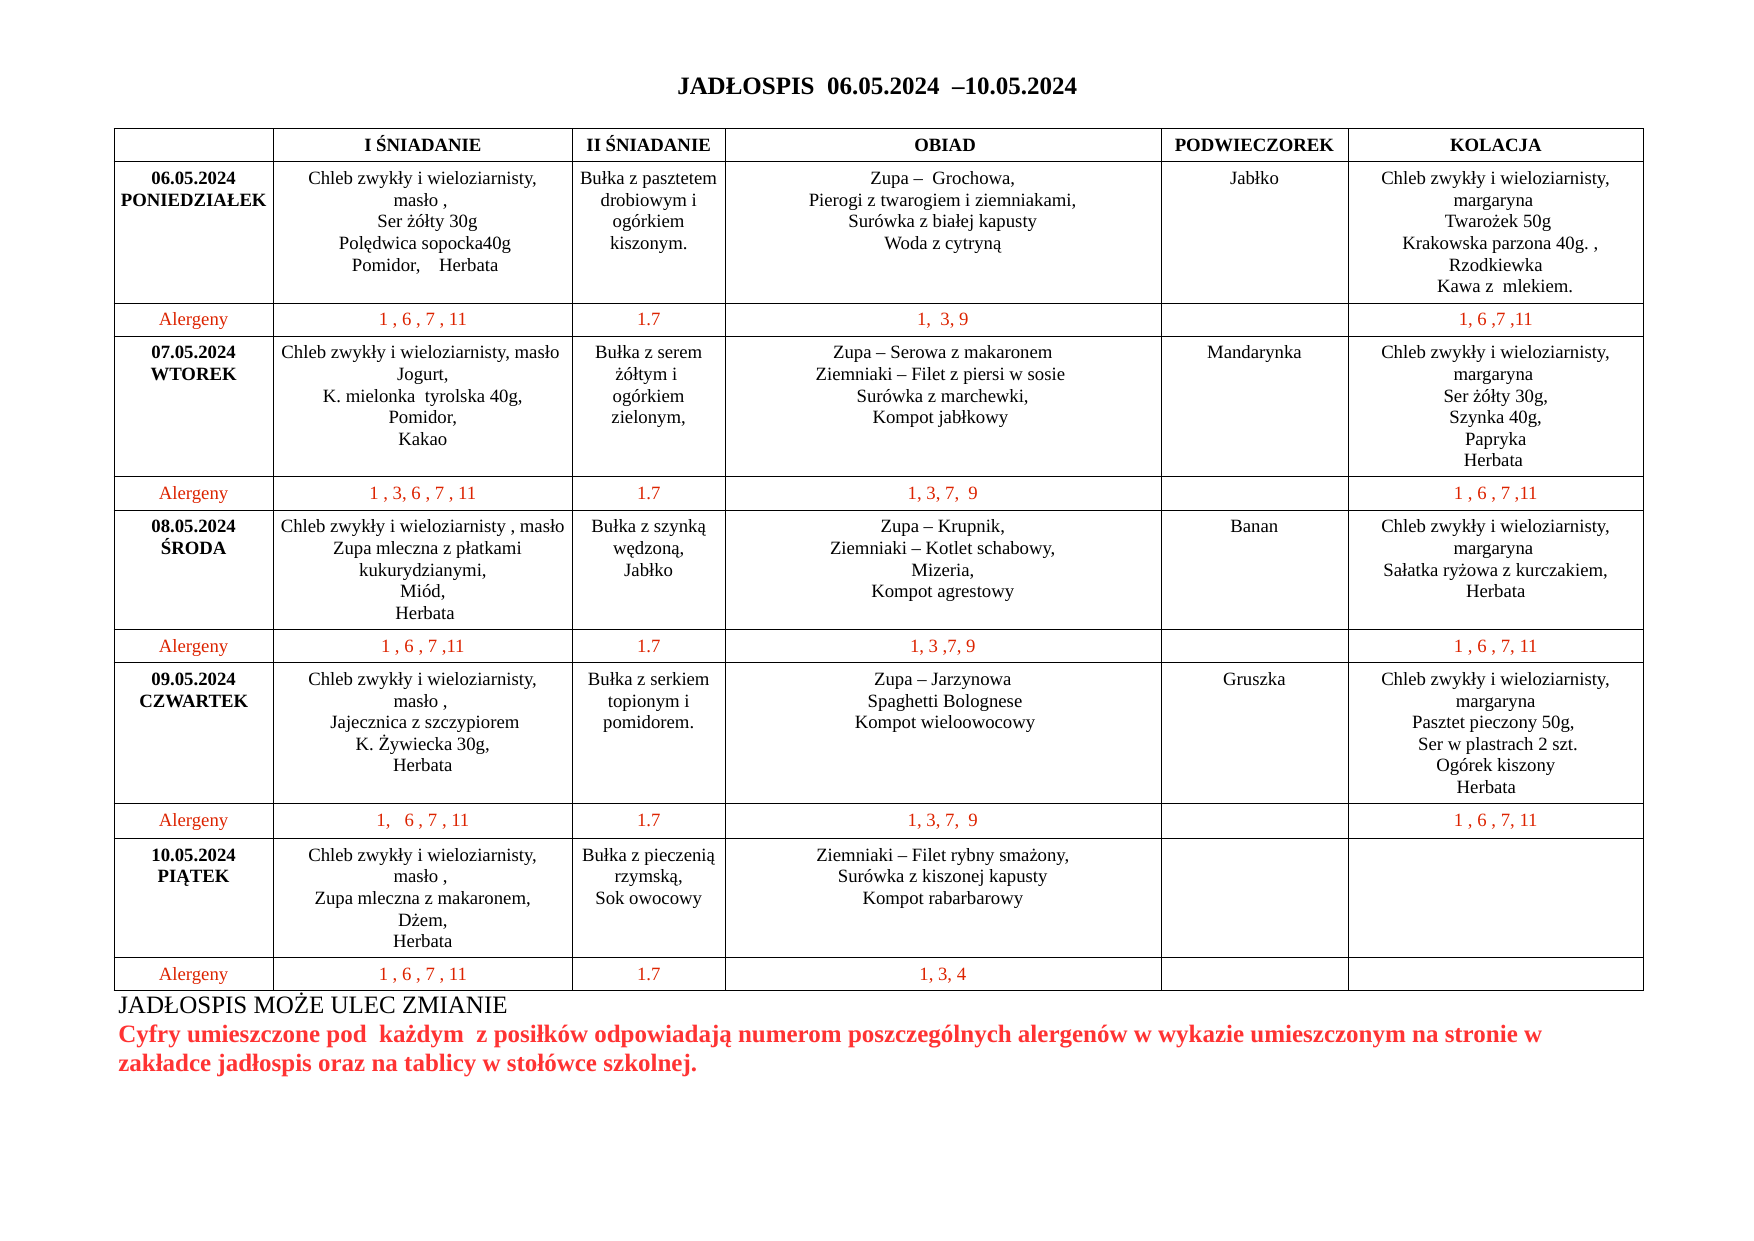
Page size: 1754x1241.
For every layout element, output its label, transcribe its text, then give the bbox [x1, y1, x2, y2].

table_cell 1,7 [573, 804, 725, 838]
text Cyfry umieszczone pod każdym z posiłków odpowiadają numerom poszczególnych alergenów w wykazie umieszczonym na stronie w zakładce jadłospis oraz na tablicy w stołówce szkolnej. [118, 1019, 1636, 1077]
table_cell Zupa – Serowa z makaronem Ziemniaki – Filet z piersi w sosie Surówka z marchewki, Kompot jabłkowy [726, 337, 1161, 476]
table_cell Chleb zwykły i wieloziarnisty, margaryna Pasztet pieczony 50g, Ser w plastrach 2 szt. Ogórek kiszony Herbata [1349, 663, 1643, 803]
table_header I ŚNIADANIE [274, 129, 572, 161]
table_cell Mandarynka [1162, 337, 1348, 476]
table_cell [1162, 804, 1348, 838]
table_cell 1 , 6 , 7 ,11 [1349, 477, 1643, 509]
table_header II ŚNIADANIE [573, 129, 725, 161]
table_cell 1, 3, 9 [726, 304, 1161, 336]
table_cell [1162, 630, 1348, 662]
table_cell 1, 3, 7, 9 [726, 804, 1161, 838]
table_header PODWIECZOREK [1162, 129, 1348, 161]
table_cell Alergeny [115, 477, 273, 509]
table_header KOLACJA [1349, 129, 1643, 161]
table_cell 10.05.2024 PIĄTEK [115, 839, 273, 957]
table_cell Chleb zwykły i wieloziarnisty, masło , Zupa mleczna z makaronem, Dżem, Herbata [274, 839, 572, 957]
table_cell Bułka z serkiem topionym i pomidorem. [573, 663, 725, 803]
table_cell Bułka z szynką wędzoną, Jabłko [573, 511, 725, 629]
table_cell 1, 6 , 7 , 11 [274, 804, 572, 838]
table_cell Chleb zwykły i wieloziarnisty, margaryna Sałatka ryżowa z kurczakiem, Herbata [1349, 511, 1643, 629]
table_cell 1 , 6 , 7 , 11 [274, 958, 572, 990]
text JADŁOSPIS 06.05.2024 –10.05.2024 [118, 71, 1636, 99]
table_cell Zupa – Grochowa, Pierogi z twarogiem i ziemniakami, Surówka z białej kapusty Woda z cytryną [726, 162, 1161, 302]
table_cell [1162, 839, 1348, 957]
table_header [115, 129, 273, 161]
table_cell Banan [1162, 511, 1348, 629]
table_cell Alergeny [115, 958, 273, 990]
table_cell Alergeny [115, 804, 273, 838]
table_cell [1162, 304, 1348, 336]
table_cell Chleb zwykły i wieloziarnisty, margaryna Twarożek 50g Krakowska parzona 40g. , Rzodkiewka Kawa z mlekiem. [1349, 162, 1643, 302]
table_cell 1 , 6 , 7, 11 [1349, 630, 1643, 662]
table_cell 1 , 6 , 7 ,11 [274, 630, 572, 662]
table_cell Bułka z pasztetem drobiowym i ogórkiem kiszonym. [573, 162, 725, 302]
table_cell Alergeny [115, 630, 273, 662]
table_cell 06.05.2024 PONIEDZIAŁEK [115, 162, 273, 302]
table_cell 1 , 6 , 7, 11 [1349, 804, 1643, 838]
table_cell 1, 3, 4 [726, 958, 1161, 990]
table_cell [1162, 958, 1348, 990]
table_cell Zupa – Jarzynowa Spaghetti Bolognese Kompot wieloowocowy [726, 663, 1161, 803]
table_cell Jabłko [1162, 162, 1348, 302]
table_cell Ziemniaki – Filet rybny smażony, Surówka z kiszonej kapusty Kompot rabarbarowy [726, 839, 1161, 957]
table_cell 08.05.2024 ŚRODA [115, 511, 273, 629]
table_cell Alergeny [115, 304, 273, 336]
table_cell Zupa – Krupnik, Ziemniaki – Kotlet schabowy, Mizeria, Kompot agrestowy [726, 511, 1161, 629]
table_cell 1, 6 ,7 ,11 [1349, 304, 1643, 336]
table_cell 1 , 6 , 7 , 11 [274, 304, 572, 336]
table_cell Bułka z serem żółtym i ogórkiem zielonym, [573, 337, 725, 476]
table_cell 1,7 [573, 304, 725, 336]
table_cell Chleb zwykły i wieloziarnisty, masło , Ser żółty 30g Polędwica sopocka40g Pomidor, Herbata [274, 162, 572, 302]
text JADŁOSPIS MOŻE ULEC ZMIANIE [118, 991, 1636, 1019]
table_cell [1349, 958, 1643, 990]
table_cell Chleb zwykły i wieloziarnisty, margaryna Ser żółty 30g, Szynka 40g, Papryka Herbata [1349, 337, 1643, 476]
table_cell Chleb zwykły i wieloziarnisty, masło , Jajecznica z szczypiorem K. Żywiecka 30g, Herbata [274, 663, 572, 803]
table_cell 1, 3 ,7, 9 [726, 630, 1161, 662]
table_cell 1 , 3, 6 , 7 , 11 [274, 477, 572, 509]
table_cell 1,7 [573, 630, 725, 662]
table_cell 07.05.2024 WTOREK [115, 337, 273, 476]
table_cell Chleb zwykły i wieloziarnisty, masło Jogurt, K. mielonka tyrolska 40g, Pomidor, Kakao [274, 337, 572, 476]
table_cell [1162, 477, 1348, 509]
table_header OBIAD [726, 129, 1161, 161]
table_cell Gruszka [1162, 663, 1348, 803]
table_cell Chleb zwykły i wieloziarnisty , masło Zupa mleczna z płatkami kukurydzianymi, Miód, Herbata [274, 511, 572, 629]
table_cell Bułka z pieczenią rzymską, Sok owocowy [573, 839, 725, 957]
table_cell 1, 3, 7, 9 [726, 477, 1161, 509]
table_cell 09.05.2024 CZWARTEK [115, 663, 273, 803]
table_cell [1349, 839, 1643, 957]
table_cell 1,7 [573, 477, 725, 509]
table_cell 1,7 [573, 958, 725, 990]
